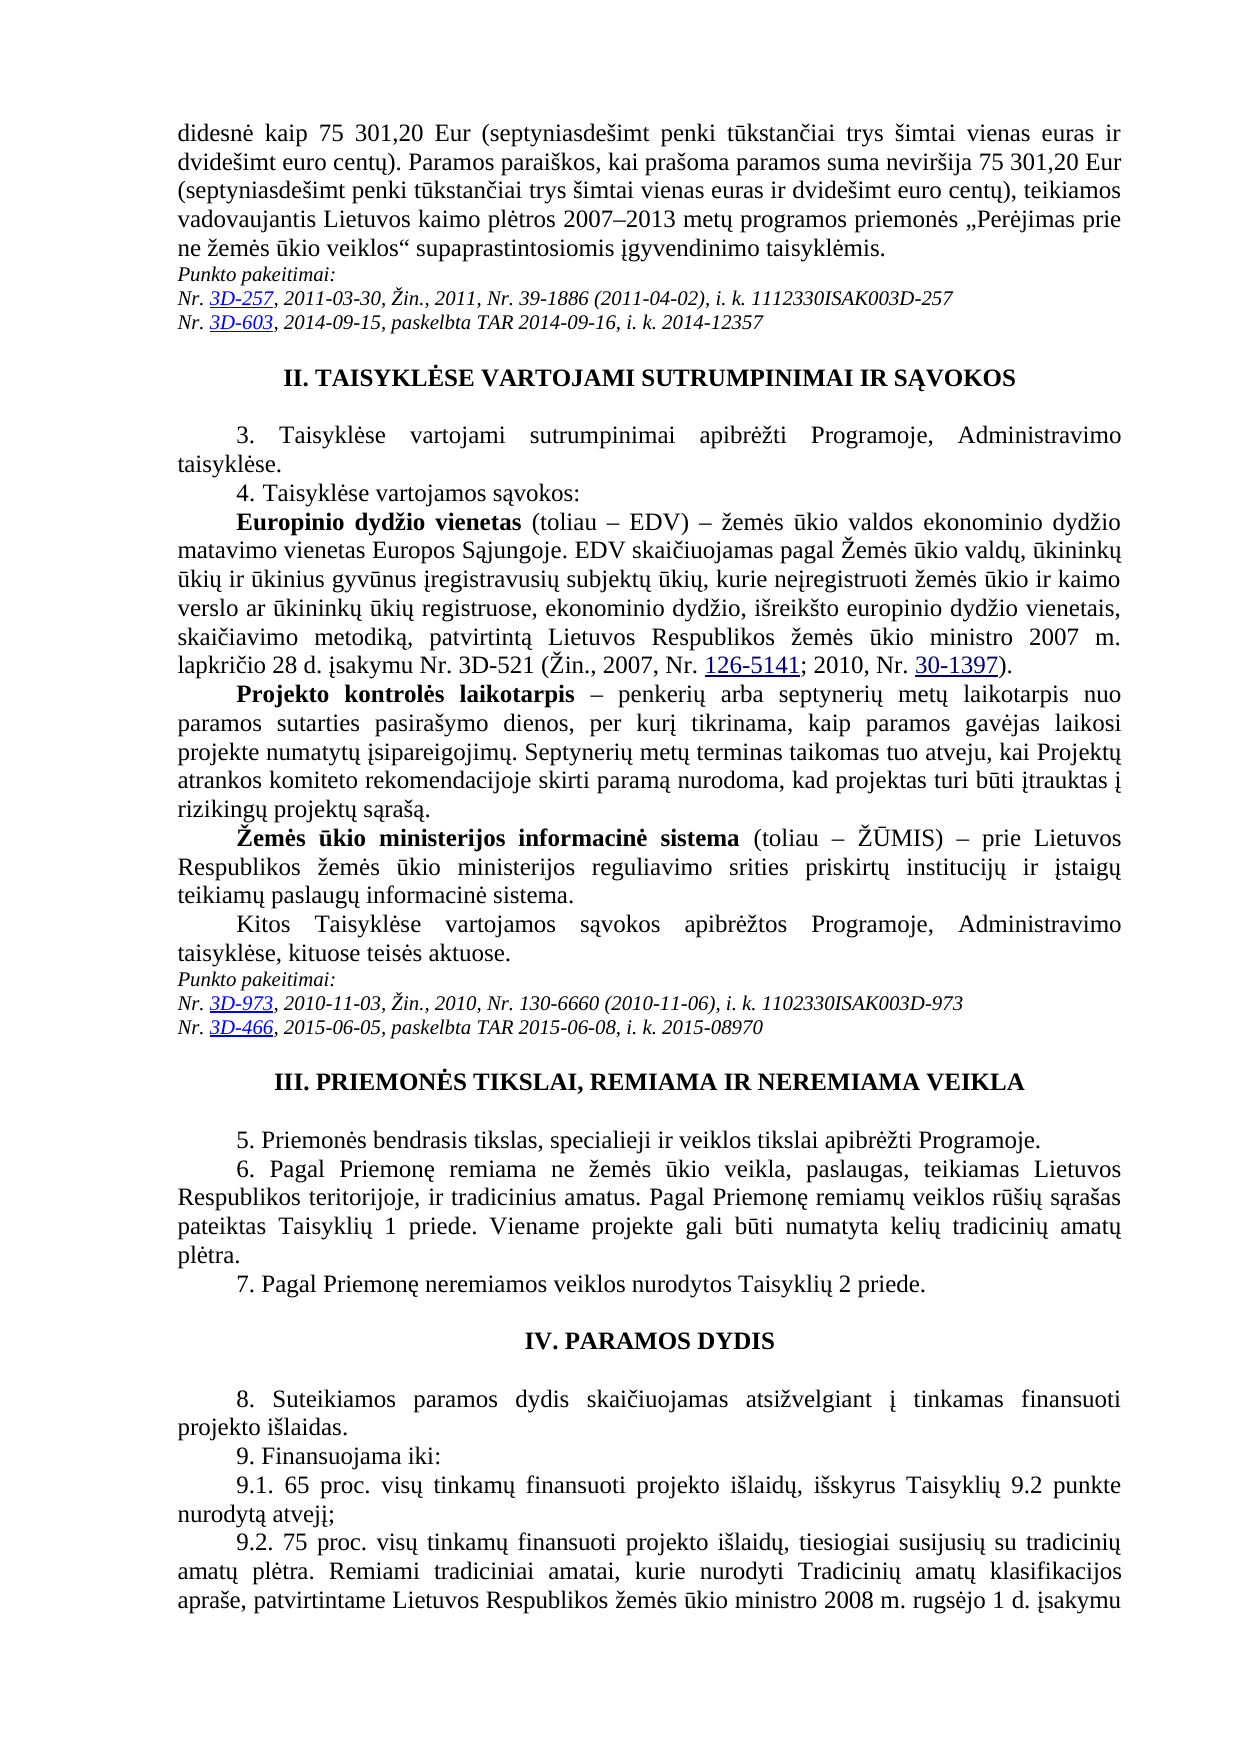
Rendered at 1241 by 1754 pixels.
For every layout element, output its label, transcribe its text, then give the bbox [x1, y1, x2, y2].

text 9.2. 75 proc. visų tinkamų finansuoti projekto išlaidų, tiesiogiai susijusių su tradicinių amatų plėtra. Remiami tradiciniai amatai, kurie nurodyti Tradicinių amatų klasifikacijos apraše, patvirtintame Lietuvos Respublikos žemės ūkio ministro 2008 m. rugsėjo 1 d. įsakymu [177, 1527, 1122, 1614]
text III. PRIEMONĖS TIKSLAI, REMIAMA IR NEREMIAMA VEIKLA [177, 1067, 1122, 1096]
text Nr. 3D-603, 2014-09-15, paskelbta TAR 2014-09-16, i. k. 2014-12357 [177, 310, 1122, 334]
text IV. PARAMOS DYDIS [177, 1326, 1122, 1355]
text Žemės ūkio ministerijos informacinė sistema (toliau – ŽŪMIS) – prie Lietuvos Respublikos žemės ūkio ministerijos reguliavimo srities priskirtų institucijų ir įstaigų teikiamų paslaugų informacinė sistema. [177, 823, 1122, 909]
text 7. Pagal Priemonę neremiamos veiklos nurodytos Taisyklių 2 priede. [177, 1269, 1122, 1297]
text 3. Taisyklėse vartojami sutrumpinimai apibrėžti Programoje, Administravimo taisyklėse. [177, 420, 1122, 478]
text Projekto kontrolės laikotarpis – penkerių arba septynerių metų laikotarpis nuo paramos sutarties pasirašymo dienos, per kurį tikrinama, kaip paramos gavėjas laikosi projekte numatytų įsipareigojimų. Septynerių metų terminas taikomas tuo atveju, kai Projektų atrankos komiteto rekomendacijoje skirti paramą nurodoma, kad projektas turi būti įtrauktas į rizikingų projektų sąrašą. [177, 679, 1122, 823]
text Kitos Taisyklėse vartojamos sąvokos apibrėžtos Programoje, Administravimo taisyklėse, kituose teisės aktuose. [177, 909, 1122, 967]
text 6. Pagal Priemonę remiama ne žemės ūkio veikla, paslaugas, teikiamas Lietuvos Respublikos teritorijoje, ir tradicinius amatus. Pagal Priemonę remiamų veiklos rūšių sąrašas pateiktas Taisyklių 1 priede. Viename projekte gali būti numatyta kelių tradicinių amatų plėtra. [177, 1154, 1122, 1269]
text 9.1. 65 proc. visų tinkamų finansuoti projekto išlaidų, išskyrus Taisyklių 9.2 punkte nurodytą atvejį; [177, 1470, 1122, 1527]
text II. TAISYKLĖSE VARTOJAMI SUTRUMPINIMAI IR SĄVOKOS [177, 363, 1122, 392]
text Europinio dydžio vienetas (toliau – EDV) – žemės ūkio valdos ekonominio dydžio matavimo vienetas Europos Sąjungoje. EDV skaičiuojamas pagal Žemės ūkio valdų, ūkininkų ūkių ir ūkinius gyvūnus įregistravusių subjektų ūkių, kurie neįregistruoti žemės ūkio ir kaimo verslo ar ūkininkų ūkių registruose, ekonominio dydžio, išreikšto europinio dydžio vienetais, skaičiavimo metodiką, patvirtintą Lietuvos Respublikos žemės ūkio ministro 2007 m. lapkričio 28 d. įsakymu Nr. 3D-521 (Žin., 2007, Nr. 126-5141; 2010, Nr. 30-1397). [177, 507, 1122, 679]
text 4. Taisyklėse vartojamos sąvokos: [177, 478, 1122, 507]
text Nr. 3D-973, 2010-11-03, Žin., 2010, Nr. 130-6660 (2010-11-06), i. k. 1102330ISAK003D-973 [177, 991, 1122, 1015]
text 5. Priemonės bendrasis tikslas, specialieji ir veiklos tikslai apibrėžti Programoje. [177, 1125, 1122, 1154]
text Nr. 3D-466, 2015-06-05, paskelbta TAR 2015-06-08, i. k. 2015-08970 [177, 1015, 1122, 1039]
text didesnė kaip 75 301,20 Eur (septyniasdešimt penki tūkstančiai trys šimtai vienas euras ir dvidešimt euro centų). Paramos paraiškos, kai prašoma paramos suma neviršija 75 301,20 Eur (septyniasdešimt penki tūkstančiai trys šimtai vienas euras ir dvidešimt euro centų), teikiamos vadovaujantis Lietuvos kaimo plėtros 2007–2013 metų programos priemonės „Perėjimas prie ne žemės ūkio veiklos“ supaprastintosiomis įgyvendinimo taisyklėmis. [177, 118, 1122, 262]
text 9. Finansuojama iki: [177, 1441, 1122, 1470]
text 8. Suteikiamos paramos dydis skaičiuojamas atsižvelgiant į tinkamas finansuoti projekto išlaidas. [177, 1384, 1122, 1441]
text Nr. 3D-257, 2011-03-30, Žin., 2011, Nr. 39-1886 (2011-04-02), i. k. 1112330ISAK003D-257 [177, 286, 1122, 310]
text Punkto pakeitimai: [177, 262, 1122, 286]
text Punkto pakeitimai: [177, 967, 1122, 991]
